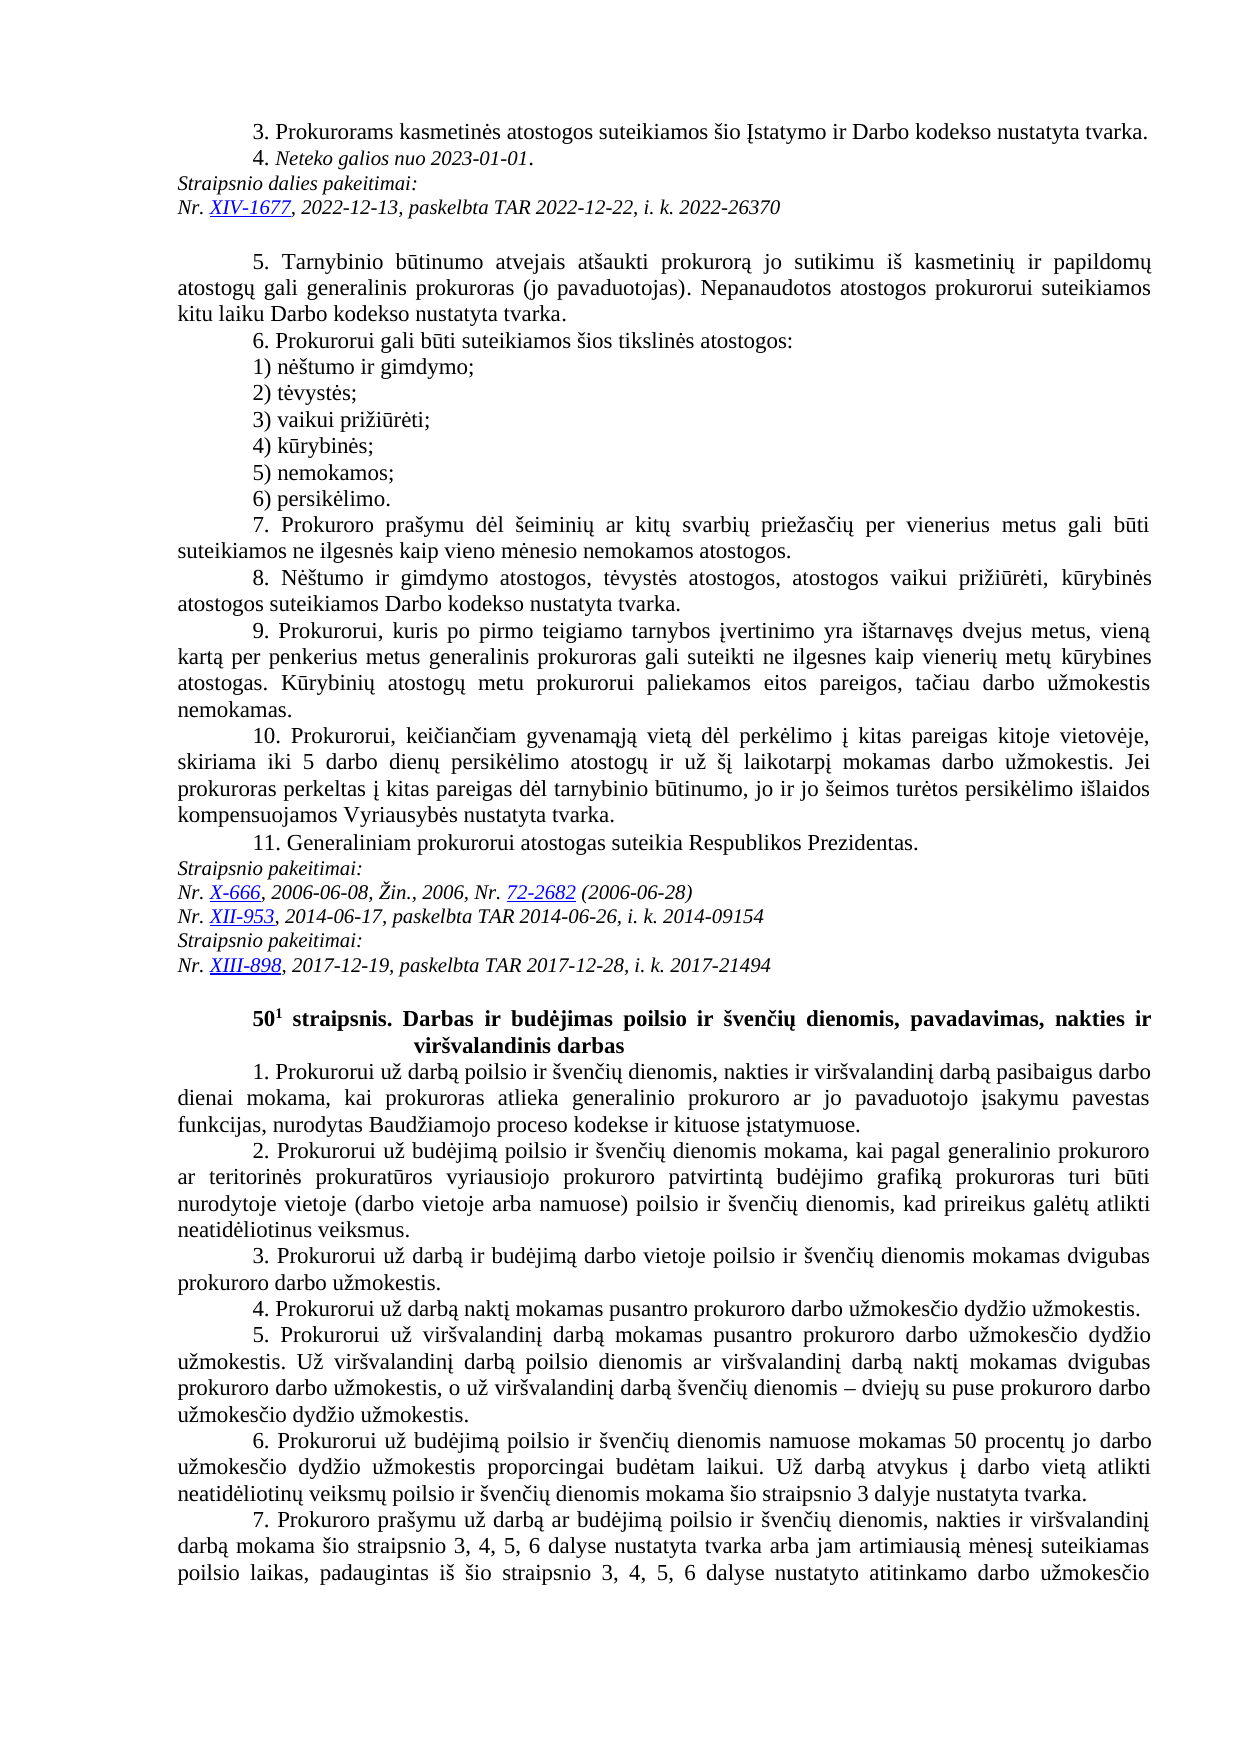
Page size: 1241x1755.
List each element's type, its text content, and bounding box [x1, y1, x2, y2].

text 5. Tarnybinio būtinumo atvejais atšaukti prokurorą jo sutikimu iš kasmetinių ir papildomų atostogų gali generalinis prokuroras (jo pavaduotojas). Nepanaudotos atostogos prokurorui suteikiamos kitu laiku Darbo kodekso nustatyta tvarka. [177, 248, 1152, 327]
text 501 straipsnis. Darbas ir budėjimas poilsio ir švenčių dienomis, pavadavimas, nakties ir viršvalandinis darbas [252, 1005, 1152, 1058]
text 9. Prokurorui, kuris po pirmo teigiamo tarnybos įvertinimo yra ištarnavęs dvejus metus, vieną kartą per penkerius metus generalinis prokuroras gali suteikti ne ilgesnes kaip vienerių metų kūrybines atostogas. Kūrybinių atostogų metu prokurorui paliekamos eitos pareigos, tačiau darbo užmokestis nemokamas. [177, 617, 1152, 722]
text 7. Prokuroro prašymu už darbą ar budėjimą poilsio ir švenčių dienomis, nakties ir viršvalandinį darbą mokama šio straipsnio 3, 4, 5, 6 dalyse nustatyta tvarka arba jam artimiausią mėnesį suteikiamas poilsio laikas, padaugintas iš šio straipsnio 3, 4, 5, 6 dalyse nustatyto atitinkamo darbo užmokesčio [177, 1506, 1152, 1585]
text 3) vaikui prižiūrėti; [177, 406, 1152, 432]
text Straipsnio dalies pakeitimai: [177, 171, 1152, 195]
text Nr. XIV-1677, 2022-12-13, paskelbta TAR 2022-12-22, i. k. 2022-26370 [177, 195, 1152, 219]
text 8. Nėštumo ir gimdymo atostogos, tėvystės atostogos, atostogos vaikui prižiūrėti, kūrybinės atostogos suteikiamos Darbo kodekso nustatyta tvarka. [177, 564, 1152, 617]
text 3. Prokurorams kasmetinės atostogos suteikiamos šio Įstatymo ir Darbo kodekso nustatyta tvarka. [177, 118, 1152, 144]
text 2) tėvystės; [177, 379, 1152, 406]
text Straipsnio pakeitimai: [177, 928, 1152, 952]
text 4. Prokurorui už darbą naktį mokamas pusantro prokuroro darbo užmokesčio dydžio užmokestis. [177, 1295, 1152, 1322]
text Nr. XII-953, 2014-06-17, paskelbta TAR 2014-06-26, i. k. 2014-09154 [177, 904, 1152, 928]
text 1) nėštumo ir gimdymo; [177, 353, 1152, 379]
text 7. Prokuroro prašymu dėl šeiminių ar kitų svarbių priežasčių per vienerius metus gali būti suteikiamos ne ilgesnės kaip vieno mėnesio nemokamos atostogos. [177, 511, 1152, 564]
text 6) persikėlimo. [177, 485, 1152, 511]
text Straipsnio pakeitimai: [177, 856, 1152, 880]
text 5. Prokurorui už viršvalandinį darbą mokamas pusantro prokuroro darbo užmokesčio dydžio užmokestis. Už viršvalandinį darbą poilsio dienomis ar viršvalandinį darbą naktį mokamas dvigubas prokuroro darbo užmokestis, o už viršvalandinį darbą švenčių dienomis – dviejų su puse prokuroro darbo užmokesčio dydžio užmokestis. [177, 1322, 1152, 1427]
text 10. Prokurorui, keičiančiam gyvenamąją vietą dėl perkėlimo į kitas pareigas kitoje vietovėje, skiriama iki 5 darbo dienų persikėlimo atostogų ir už šį laikotarpį mokamas darbo užmokestis. Jei prokuroras perkeltas į kitas pareigas dėl tarnybinio būtinumo, jo ir jo šeimos turėtos persikėlimo išlaidos kompensuojamos Vyriausybės nustatyta tvarka. [177, 722, 1152, 827]
text Nr. X-666, 2006-06-08, Žin., 2006, Nr. 72-2682 (2006-06-28) [177, 880, 1152, 904]
text 3. Prokurorui už darbą ir budėjimą darbo vietoje poilsio ir švenčių dienomis mokamas dvigubas prokuroro darbo užmokestis. [177, 1242, 1152, 1295]
text 4. Neteko galios nuo 2023-01-01. [177, 144, 1152, 171]
text 4) kūrybinės; [177, 432, 1152, 458]
text 2. Prokurorui už budėjimą poilsio ir švenčių dienomis mokama, kai pagal generalinio prokuroro ar teritorinės prokuratūros vyriausiojo prokuroro patvirtintą budėjimo grafiką prokuroras turi būti nurodytoje vietoje (darbo vietoje arba namuose) poilsio ir švenčių dienomis, kad prireikus galėtų atlikti neatidėliotinus veiksmus. [177, 1137, 1152, 1242]
text 6. Prokurorui gali būti suteikiamos šios tikslinės atostogos: [177, 327, 1152, 353]
text 6. Prokurorui už budėjimą poilsio ir švenčių dienomis namuose mokamas 50 procentų jo darbo užmokesčio dydžio užmokestis proporcingai budėtam laikui. Už darbą atvykus į darbo vietą atlikti neatidėliotinų veiksmų poilsio ir švenčių dienomis mokama šio straipsnio 3 dalyje nustatyta tvarka. [177, 1427, 1152, 1506]
text Nr. XIII-898, 2017-12-19, paskelbta TAR 2017-12-28, i. k. 2017-21494 [177, 952, 1152, 977]
text 11. Generaliniam prokurorui atostogas suteikia Respublikos Prezidentas. [177, 827, 1152, 856]
text 5) nemokamos; [177, 458, 1152, 485]
text 1. Prokurorui už darbą poilsio ir švenčių dienomis, nakties ir viršvalandinį darbą pasibaigus darbo dienai mokama, kai prokuroras atlieka generalinio prokuroro ar jo pavaduotojo įsakymu pavestas funkcijas, nurodytas Baudžiamojo proceso kodekse ir kituose įstatymuose. [177, 1058, 1152, 1137]
